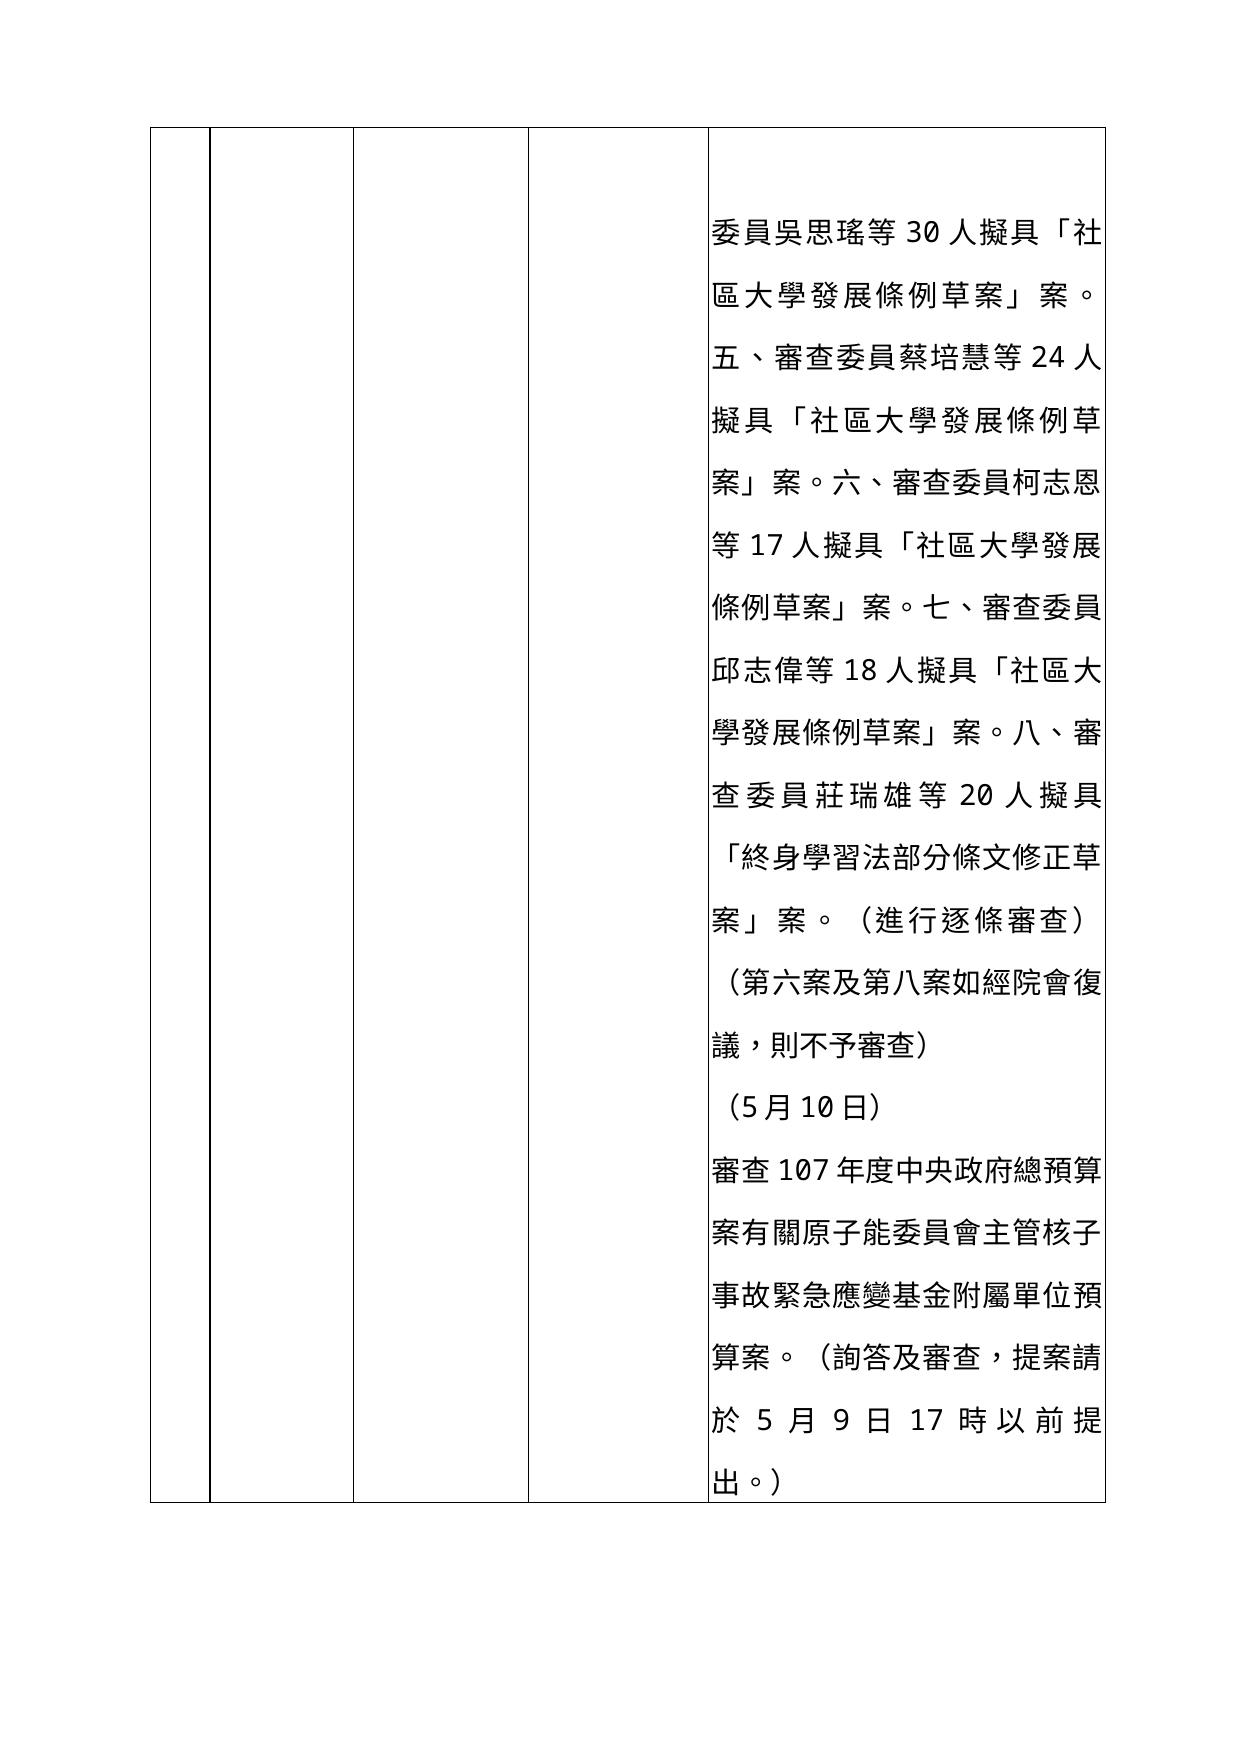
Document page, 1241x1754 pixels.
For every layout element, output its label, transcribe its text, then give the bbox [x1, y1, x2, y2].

table_cell [211, 128, 353, 1502]
table_cell 委員吳思瑤等30人擬具「社區大學發展條例草案」案。五、審查委員蔡培慧等24人擬具「社區大學發展條例草案」案。六、審查委員柯志恩等17人擬具「社區大學發展條例草案」案。七、審查委員邱志偉等18人擬具「社區大學發展條例草案」案。八、審查委員莊瑞雄等20人擬具「終身學習法部分條文修正草案」案。（進行逐條審查）（第六案及第八案如經院會復議，則不予審查） （5月10日） 審查107年度中央政府總預算案有關原子能委員會主管核子事故緊急應變基金附屬單位預算案。（詢答及審查，提案請於5月9日17時以前提出。） [709, 128, 1105, 1502]
table_cell [151, 128, 209, 1502]
table_cell [529, 128, 708, 1502]
table_cell [354, 128, 528, 1502]
